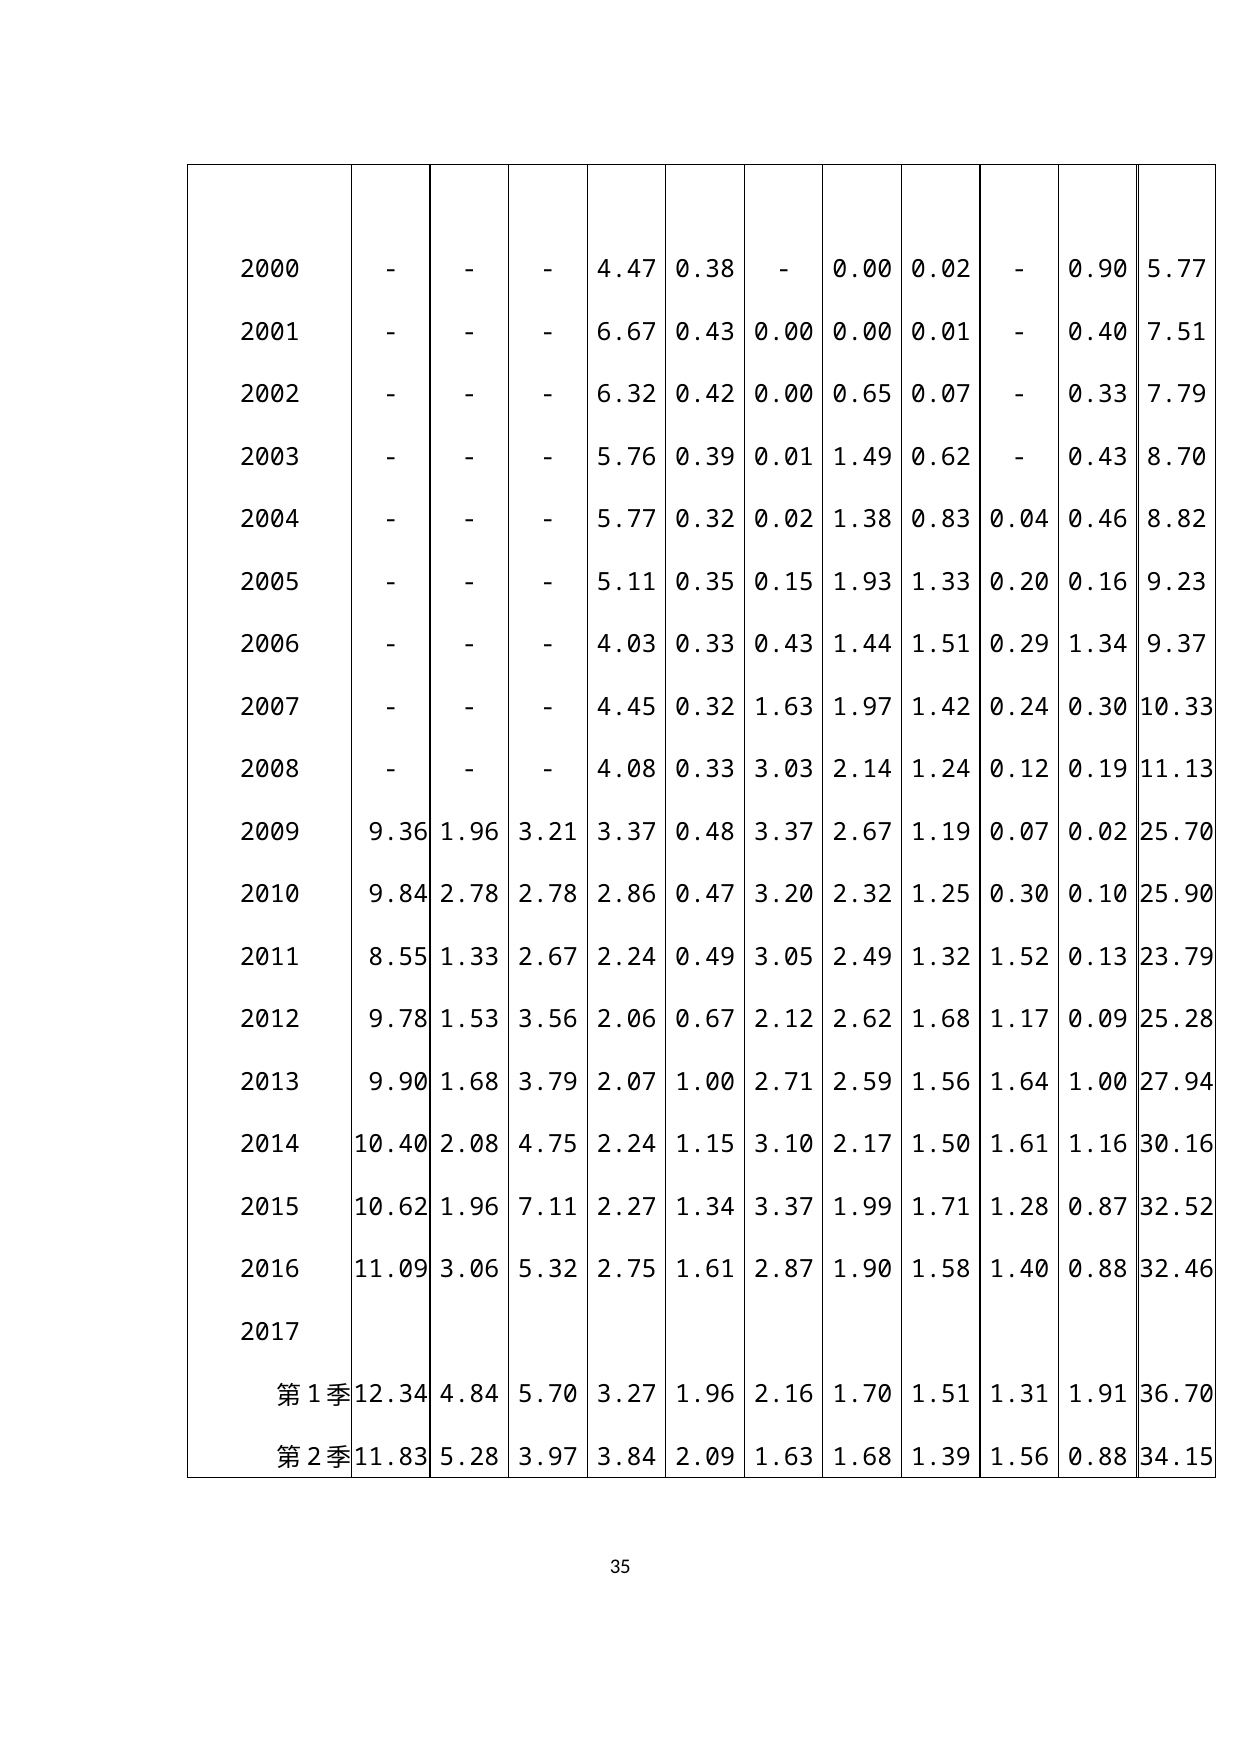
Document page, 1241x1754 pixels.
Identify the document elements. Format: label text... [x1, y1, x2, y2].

table_cell - - - - - - - - - 3.21 2.78 2.67 3.56 3.79 4.75 7.11 5.32 5.70 3.97 [509, 165, 587, 1477]
table_cell 0.38 0.43 0.42 0.39 0.32 0.35 0.33 0.32 0.33 0.48 0.47 0.49 0.67 1.00 1.15 1.34 1.61 1.96 2.09 [666, 165, 744, 1477]
table_cell - 0.00 0.00 0.01 0.02 0.15 0.43 1.63 3.03 3.37 3.20 3.05 2.12 2.71 3.10 3.37 2.87 2.16 1.63 [745, 165, 822, 1477]
table_cell - - - - - - - - - 9.36 9.84 8.55 9.78 9.90 10.40 10.62 11.09 12.34 11.83 [352, 165, 429, 1477]
table_cell 5.77 7.51 7.79 8.70 8.82 9.23 9.37 10.33 11.13 25.70 25.90 23.79 25.28 27.94 30.16 32.52 32.46 36.70 34.15 [1139, 165, 1215, 1477]
table_cell 4.47 6.67 6.32 5.76 5.77 5.11 4.03 4.45 4.08 3.37 2.86 2.24 2.06 2.07 2.24 2.27 2.75 3.27 3.84 [588, 165, 665, 1477]
table_cell 0.02 0.01 0.07 0.62 0.83 1.33 1.51 1.42 1.24 1.19 1.25 1.32 1.68 1.56 1.50 1.71 1.58 1.51 1.39 [902, 165, 979, 1477]
table_cell 0.90 0.40 0.33 0.43 0.46 0.16 1.34 0.30 0.19 0.02 0.10 0.13 0.09 1.00 1.16 0.87 0.88 1.91 0.88 [1059, 165, 1136, 1477]
table_cell - - - - 0.04 0.20 0.29 0.24 0.12 0.07 0.30 1.52 1.17 1.64 1.61 1.28 1.40 1.31 1.56 [981, 165, 1058, 1477]
table_cell 2000 2001 2002 2003 2004 2005 2006 2007 2008 2009 2010 2011 2012 2013 2014 2015 2016 2017 第1季 第2季 [188, 165, 351, 1477]
table_cell 0.00 0.00 0.65 1.49 1.38 1.93 1.44 1.97 2.14 2.67 2.32 2.49 2.62 2.59 2.17 1.99 1.90 1.70 1.68 [823, 165, 901, 1477]
table_cell - - - - - - - - - 1.96 2.78 1.33 1.53 1.68 2.08 1.96 3.06 4.84 5.28 [431, 165, 508, 1477]
